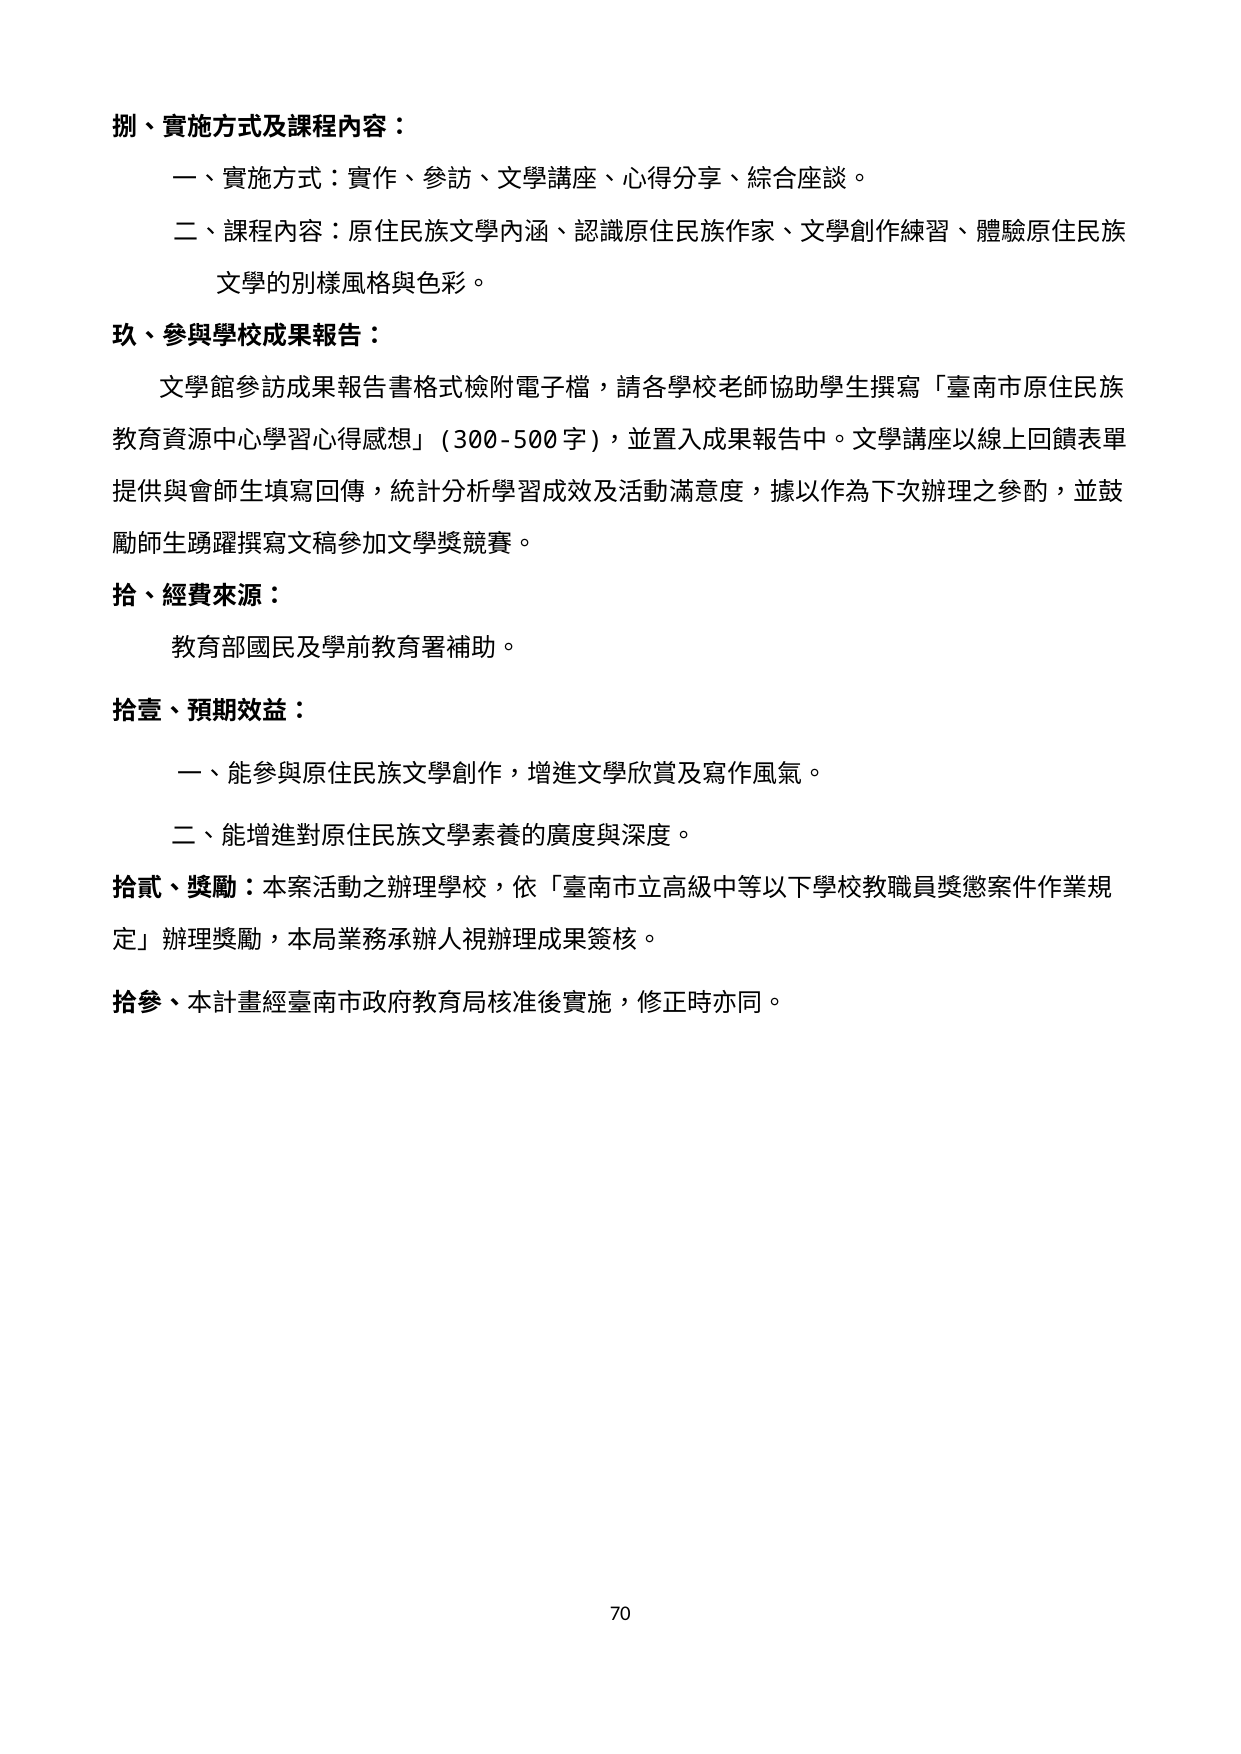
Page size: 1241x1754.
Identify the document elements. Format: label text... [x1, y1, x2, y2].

text 一、實施方式：實作、參訪、文學講座、心得分享、綜合座談。 [112, 146, 1128, 198]
text 拾參、本計畫經臺南市政府教育局核准後實施，修正時亦同。 [112, 959, 1128, 1021]
text 拾壹、預期效益： [112, 667, 1128, 729]
text 教育部國民及學前教育署補助。 [112, 615, 1128, 667]
text 二、能增進對原住民族文學素養的廣度與深度。 [112, 792, 1128, 854]
text 拾貳、獎勵：本案活動之辦理學校，依「臺南市立高級中等以下學校教職員獎懲案件作業規定」辦理獎勵，本局業務承辦人視辦理成果簽核。 [112, 854, 1128, 959]
text 捌、實施方式及課程內容： [112, 94, 1128, 146]
text 二、課程內容：原住民族文學內涵、認識原住民族作家、文學創作練習、體驗原住民族文學的別樣風格與色彩。 [112, 198, 1128, 302]
text 一、能參與原住民族文學創作，增進文學欣賞及寫作風氣。 [162, 729, 1128, 792]
text 拾、經費來源： [112, 563, 1128, 615]
text 文學館參訪成果報告書格式檢附電子檔，請各學校老師協助學生撰寫「臺南市原住民族教育資源中心學習心得感想」(300-500字)，並置入成果報告中。文學講座以線上回饋表單提供與會師生填寫回傳，統計分析學習成效及活動滿意度，據以作為下次辦理之參酌，並鼓勵師生踴躍撰寫文稿參加文學獎競賽。 [112, 354, 1128, 563]
text 玖、參與學校成果報告： [112, 302, 1128, 354]
